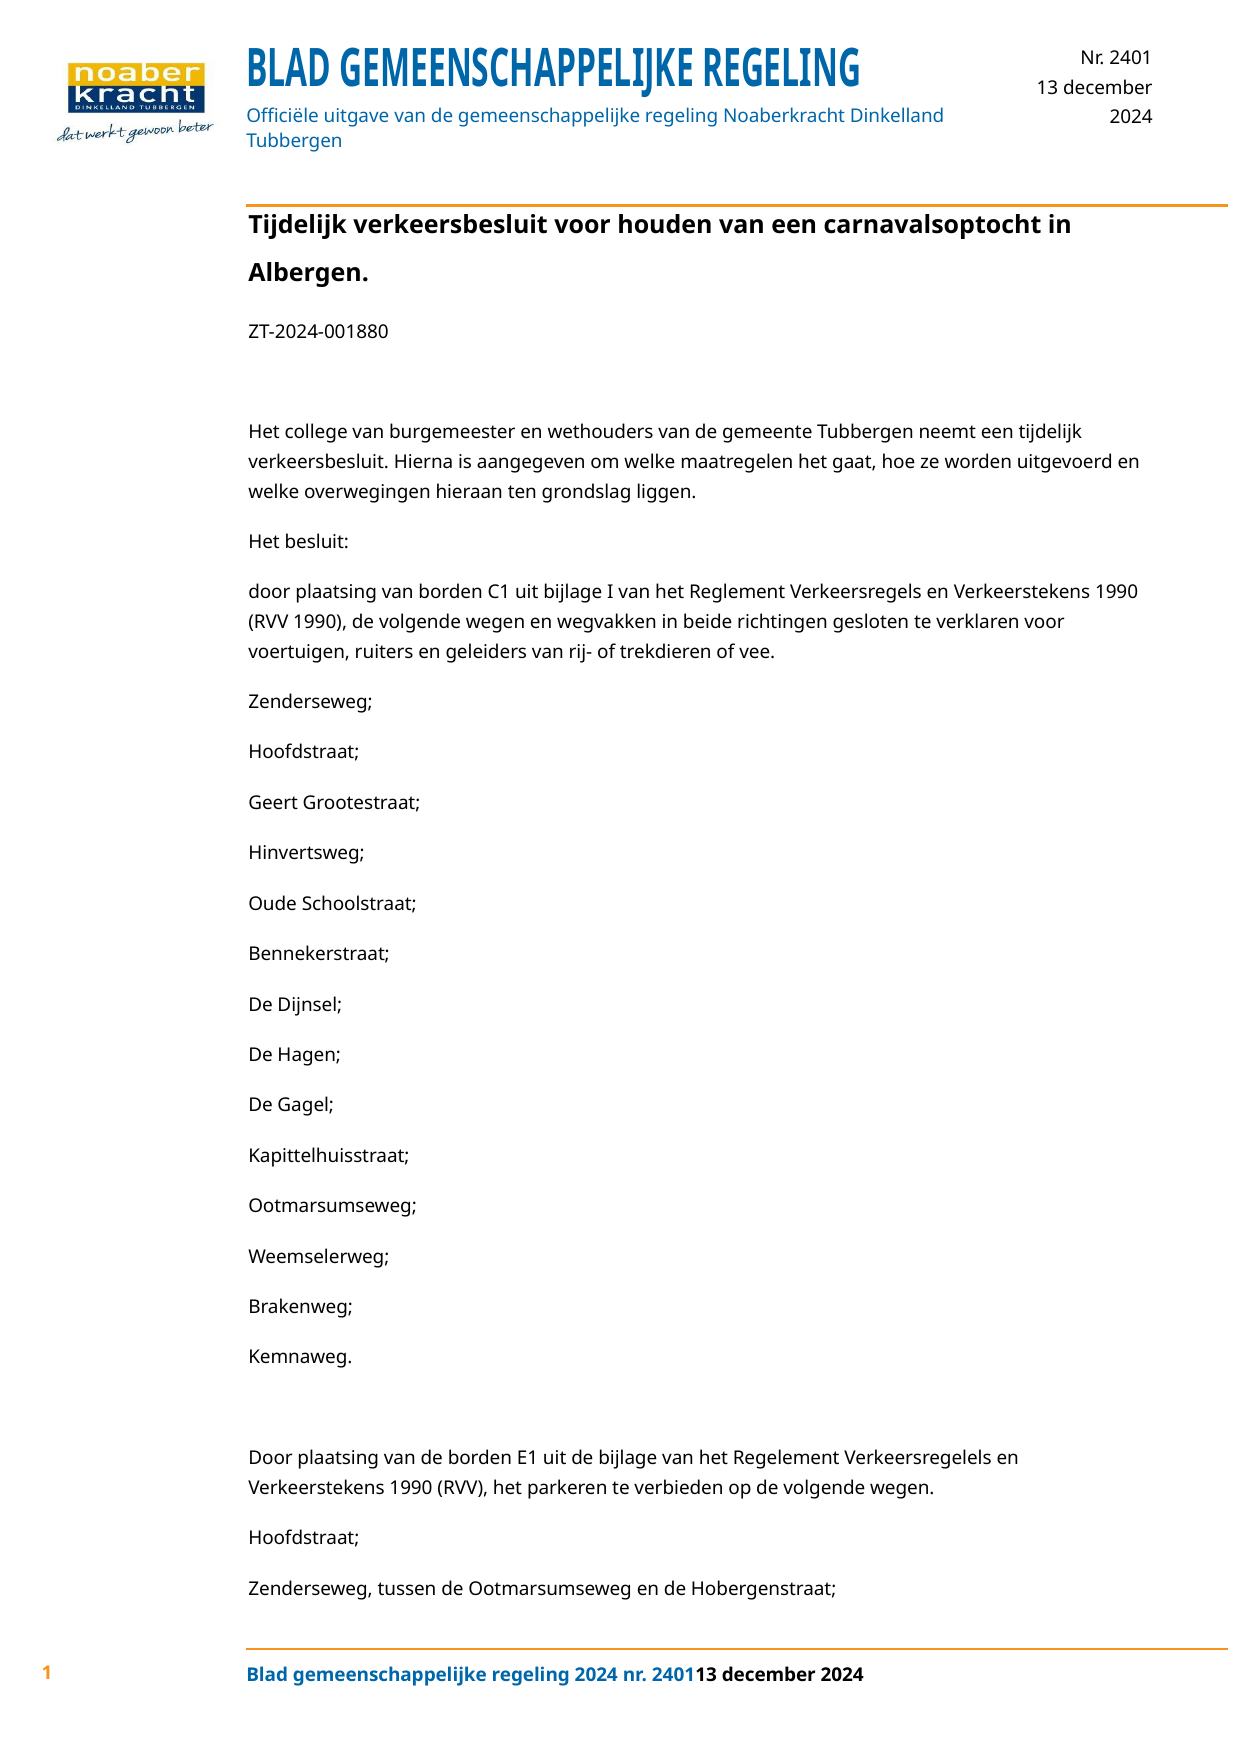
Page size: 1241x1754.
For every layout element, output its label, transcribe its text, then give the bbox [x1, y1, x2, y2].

text Tijdelijk verkeersbesluit voor houden van een carnavalsoptocht in Albergen. [248, 207, 1152, 288]
text Geert Grootestraat; [248, 789, 1152, 815]
text Brakenweg; [248, 1293, 1152, 1319]
text Hinvertsweg; [248, 839, 1152, 865]
text Hoofdstraat; [248, 739, 1152, 764]
text Hoofdstraat; [248, 1524, 1152, 1550]
text Het besluit: [248, 528, 1152, 554]
text ZT-2024-001880 [248, 318, 1152, 344]
text Het college van burgemeester en wethouders van de gemeente Tubbergen neemt een tijdelijk verkeersbesluit. Hierna is aangegeven om welke maatregelen het gaat, hoe ze worden uitgevoerd en welke overwegingen hieraan ten grondslag liggen. [248, 419, 1152, 504]
text Door plaatsing van de borden E1 uit de bijlage van het Regelement Verkeersregelels en Verkeerstekens 1990 (RVV), het parkeren te verbieden op de volgende wegen. [248, 1444, 1152, 1500]
text De Gagel; [248, 1092, 1152, 1117]
text Oude Schoolstraat; [248, 890, 1152, 916]
text Kemnaweg. [248, 1344, 1152, 1369]
text Bennekerstraat; [248, 940, 1152, 966]
text Ootmarsumseweg; [248, 1192, 1152, 1218]
text Weemselerweg; [248, 1243, 1152, 1269]
picture [41, 47, 231, 172]
text Kapittelhuisstraat; [248, 1142, 1152, 1168]
text De Dijnsel; [248, 991, 1152, 1017]
text Zenderseweg; [248, 688, 1152, 714]
text door plaatsing van borden C1 uit bijlage I van het Reglement Verkeersregels en Verkeerstekens 1990 (RVV 1990), de volgende wegen en wegvakken in beide richtingen gesloten te verklaren voor voertuigen, ruiters en geleiders van rij- of trekdieren of vee. [248, 579, 1152, 664]
text Zenderseweg, tussen de Ootmarsumseweg en de Hobergenstraat; [248, 1575, 1152, 1601]
text De Hagen; [248, 1041, 1152, 1067]
